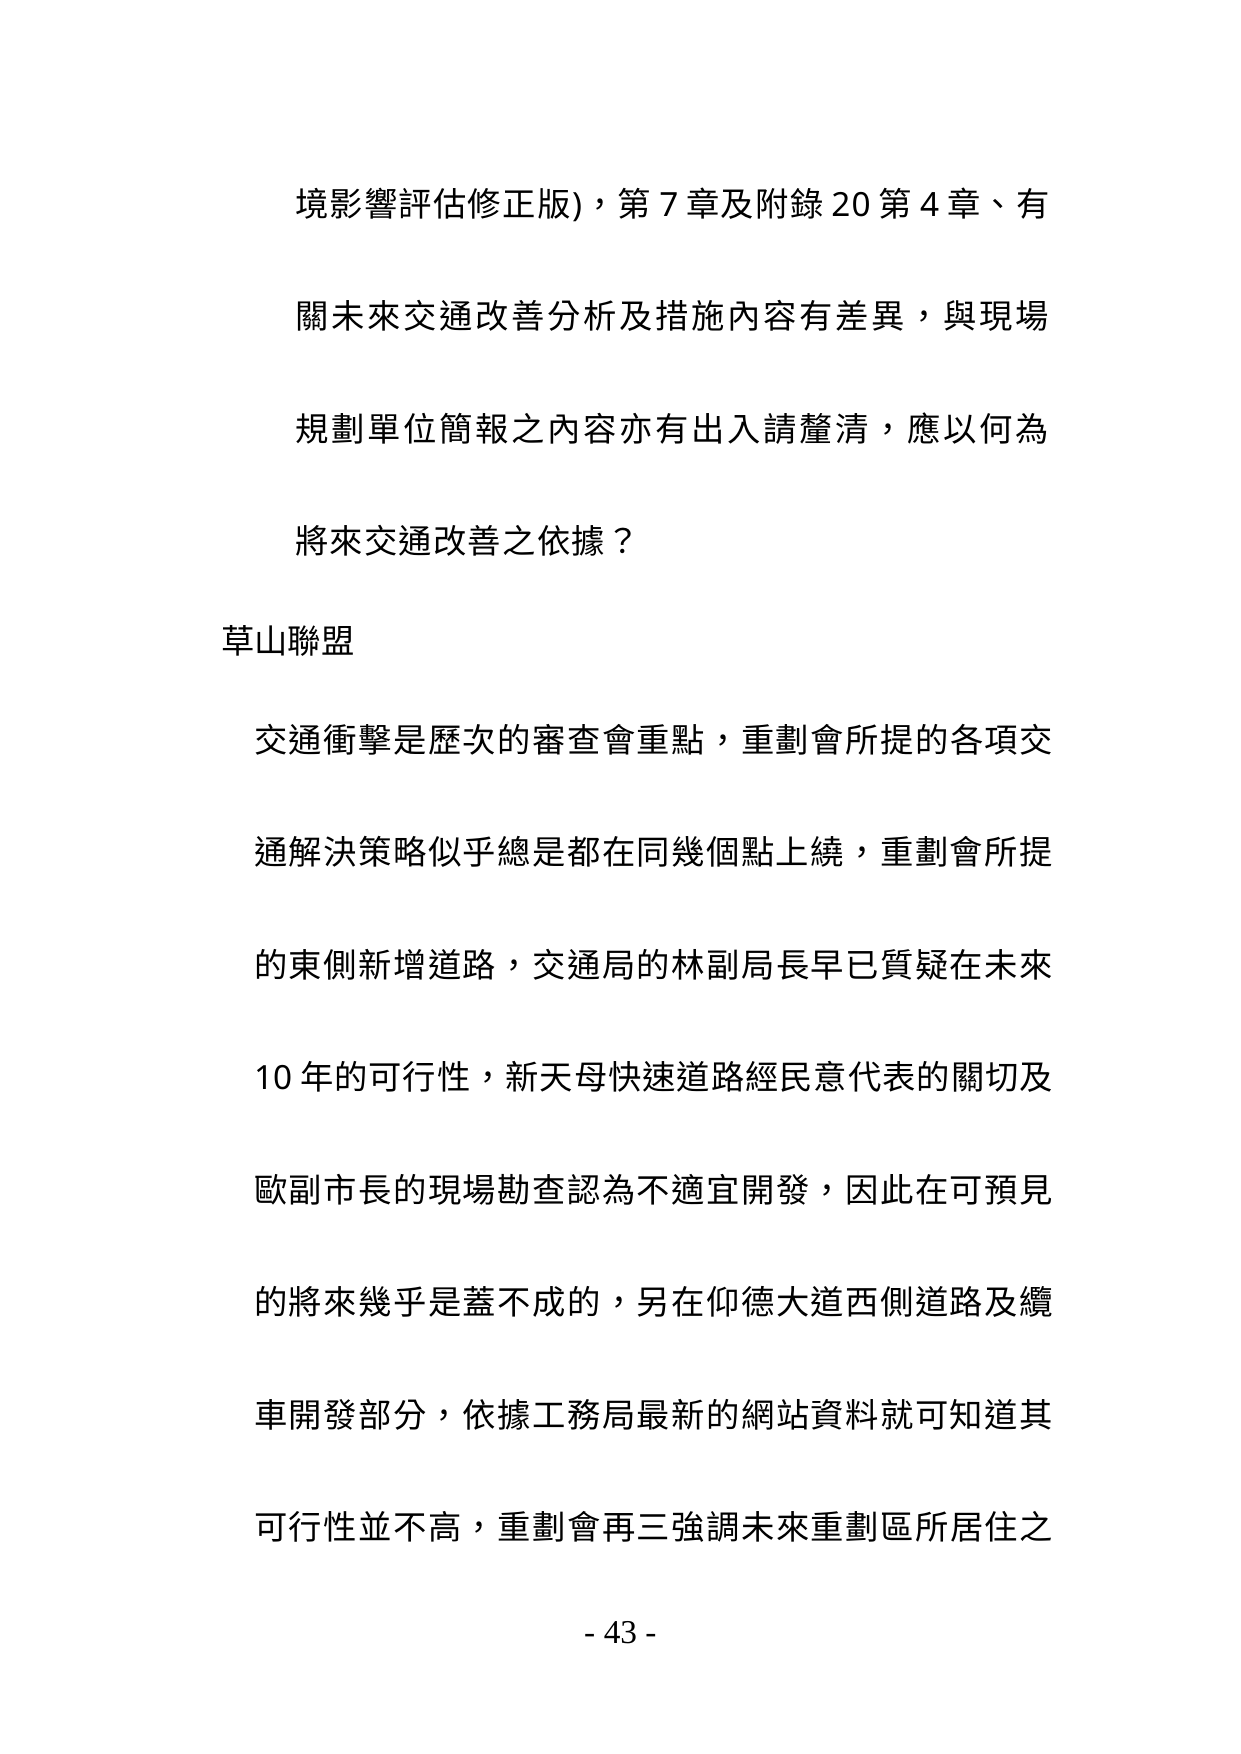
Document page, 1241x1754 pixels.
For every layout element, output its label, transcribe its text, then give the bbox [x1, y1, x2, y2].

text 境影響評估修正版)，第7章及附錄20第4章、有關未來交通改善分析及措施內容有差異，與現場規劃單位簡報之內容亦有出入請釐清，應以何為將來交通改善之依據？ [259, 164, 1050, 577]
text 交通衝擊是歷次的審查會重點，重劃會所提的各項交通解決策略似乎總是都在同幾個點上繞，重劃會所提的東側新增道路，交通局的林副局長早已質疑在未來10年的可行性，新天母快速道路經民意代表的關切及歐副市長的現場勘查認為不適宜開發，因此在可預見的將來幾乎是蓋不成的，另在仰德大道西側道路及纜車開發部分，依據工務局最新的網站資料就可知道其可行性並不高，重劃會再三強調未來重劃區所居住之 [254, 700, 1053, 1563]
text 草山聯盟 [187, 601, 1053, 676]
